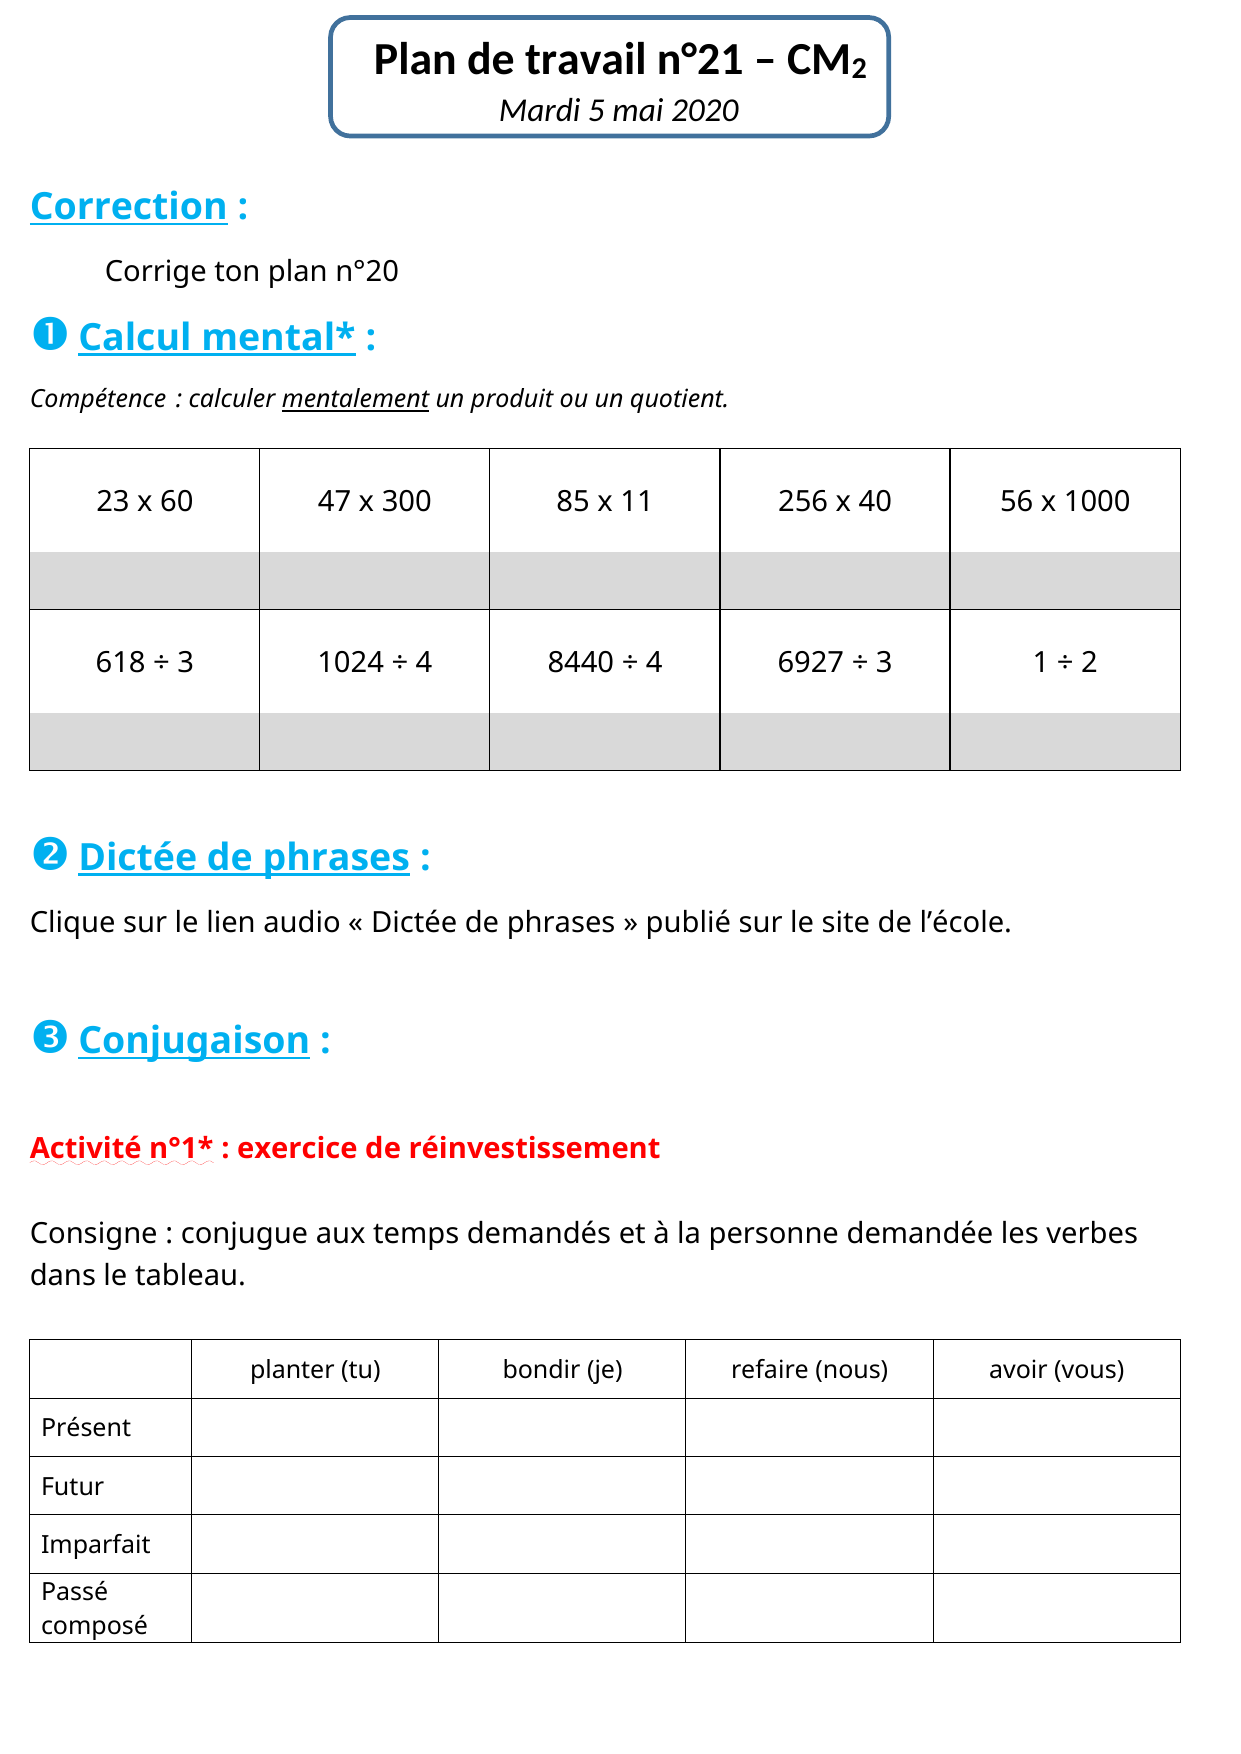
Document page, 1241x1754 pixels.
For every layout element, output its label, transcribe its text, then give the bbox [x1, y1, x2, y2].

table_cell [192, 1574, 438, 1642]
table_cell [490, 552, 719, 609]
table_cell Présent [30, 1399, 191, 1456]
table_cell [721, 552, 949, 609]
text [887, 89, 1211, 130]
table_header 56 x 1000 [951, 449, 1180, 552]
table_cell 1024 ÷ 4 [260, 610, 489, 713]
table_header bondir (je) [439, 1340, 685, 1397]
text Activité n°1* : exercice de réinvestissement [29, 1127, 1211, 1167]
table_cell [934, 1515, 1180, 1572]
table_header refaire (nous) [686, 1340, 933, 1397]
table_cell 618 ÷ 3 [30, 610, 259, 713]
text Plan de travail n°21 – CM2 [333, 29, 886, 86]
table_cell [951, 713, 1180, 770]
table_cell [934, 1574, 1180, 1642]
table_cell [30, 552, 259, 609]
table_cell 6927 ÷ 3 [721, 610, 949, 713]
table_cell [721, 713, 949, 770]
table_header 23 x 60 [30, 449, 259, 552]
table_header 47 x 300 [260, 449, 489, 552]
table_cell [686, 1515, 933, 1572]
table_cell 1 ÷ 2 [951, 610, 1180, 713]
table_cell [30, 713, 259, 770]
text  Conjugaison : [29, 1013, 1211, 1064]
list Corrige ton plan n°20 [104, 251, 1211, 290]
table_cell Futur [30, 1457, 191, 1514]
table_header avoir (vous) [934, 1340, 1180, 1397]
table_cell [951, 552, 1180, 609]
text Mardi 5 mai 2020 [333, 89, 886, 130]
table_cell [686, 1399, 933, 1456]
text Correction : [29, 179, 1211, 231]
table_cell [192, 1457, 438, 1514]
text Consigne : conjugue aux temps demandés et à la personne demandée les verbes dans le tableau. [29, 1212, 1211, 1294]
table_cell [439, 1399, 685, 1456]
table_cell [686, 1574, 933, 1642]
table_header 256 x 40 [721, 449, 949, 552]
table_cell [192, 1515, 438, 1572]
text  Dictée de phrases : [29, 830, 1211, 881]
table_cell [192, 1399, 438, 1456]
table_cell [686, 1457, 933, 1514]
text Compétence : calculer mentalement un produit ou un quotient. [29, 381, 1211, 415]
text [29, 89, 332, 130]
text Clique sur le lien audio « Dictée de phrases » publié sur le site de l’école. [29, 901, 1211, 941]
table_cell [439, 1515, 685, 1572]
table_cell [490, 713, 719, 770]
table_cell Passé composé [30, 1574, 191, 1642]
text [890, 29, 1211, 86]
table_cell [260, 552, 489, 609]
text  Calcul mental* : [29, 310, 1211, 361]
table_header [30, 1340, 191, 1397]
table_cell [260, 713, 489, 770]
table_cell [439, 1574, 685, 1642]
table_cell [934, 1399, 1180, 1456]
table_cell Imparfait [30, 1515, 191, 1572]
text [29, 29, 329, 86]
table_cell [439, 1457, 685, 1514]
table_header planter (tu) [192, 1340, 438, 1397]
table_cell [934, 1457, 1180, 1514]
table_header 85 x 11 [490, 449, 719, 552]
table_cell 8440 ÷ 4 [490, 610, 719, 713]
